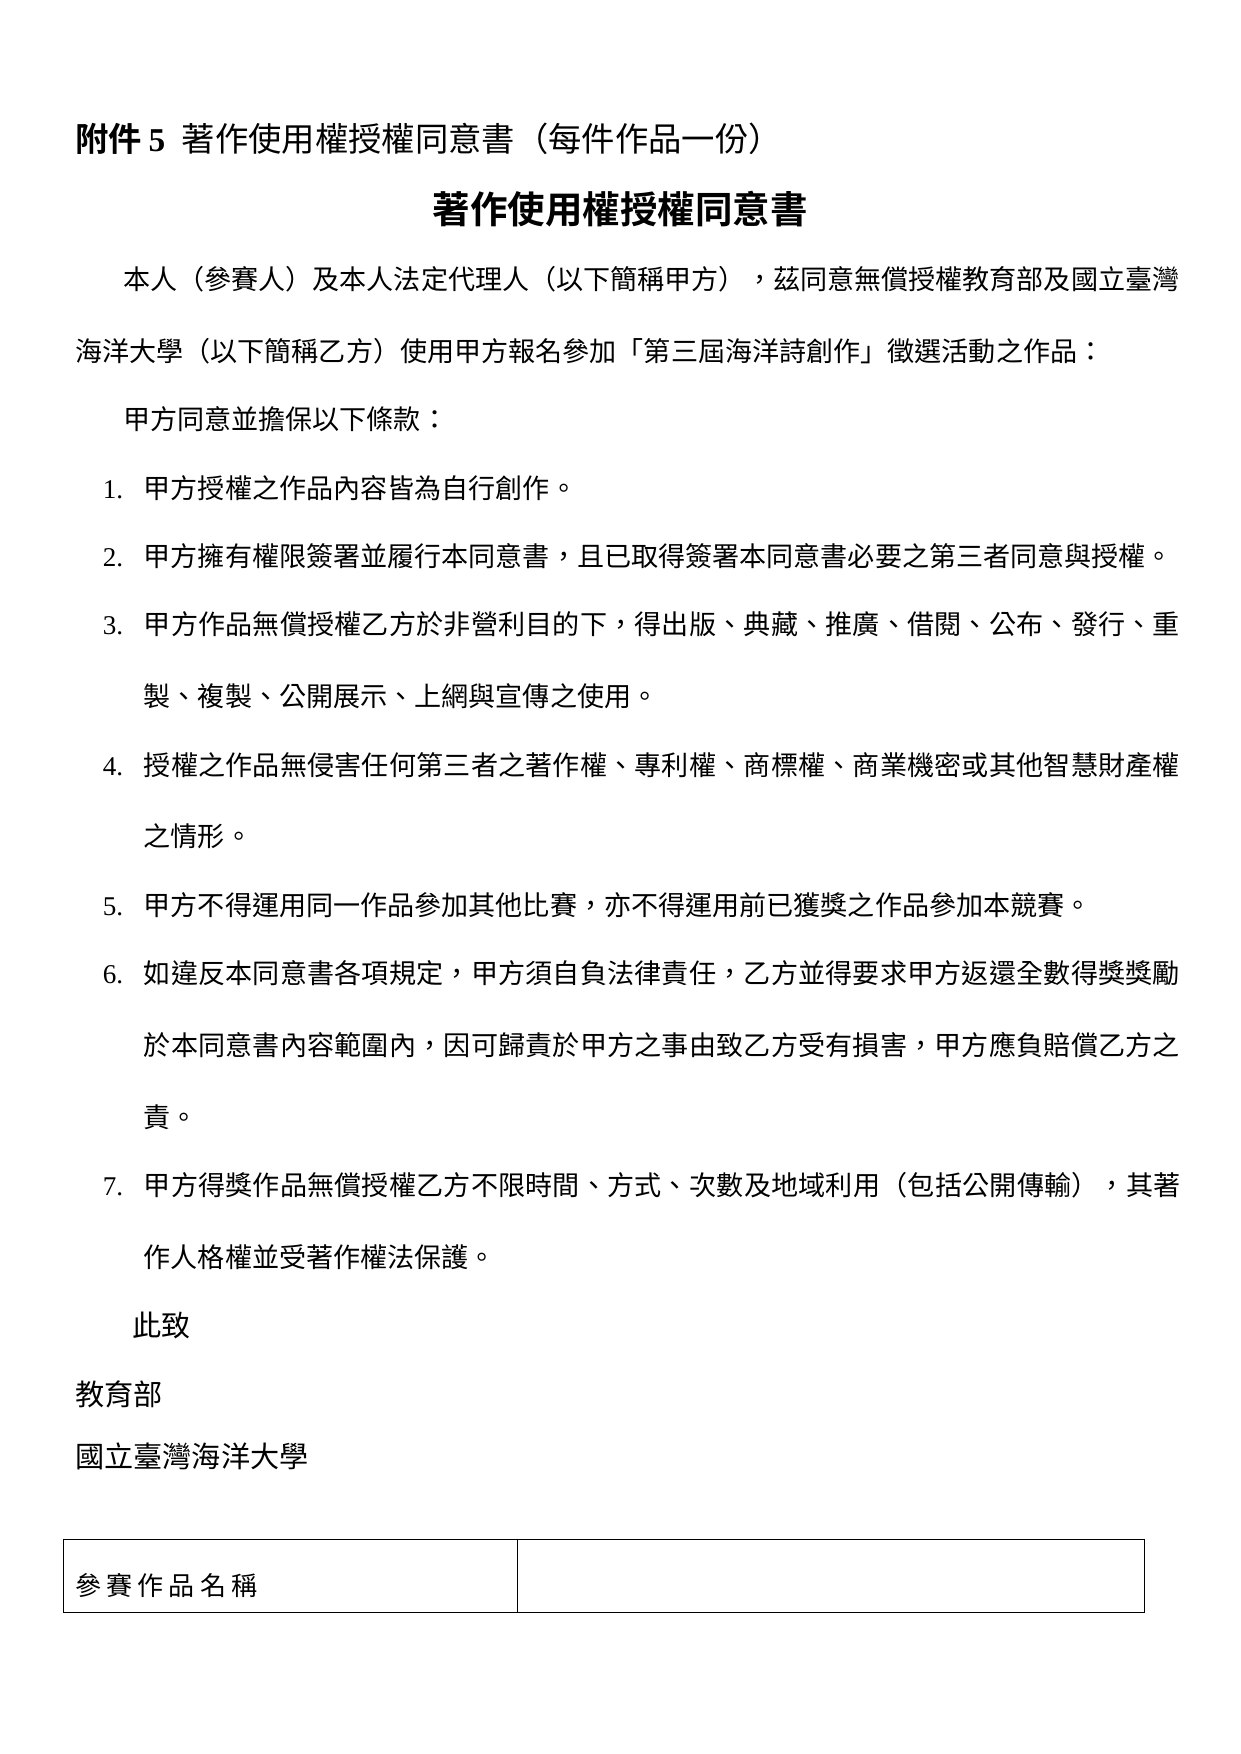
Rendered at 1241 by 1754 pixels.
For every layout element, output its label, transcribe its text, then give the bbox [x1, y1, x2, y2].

text 附件5 著作使用權授權同意書（每件作品一份） [75, 96, 1165, 158]
list 甲方不得運用同一作品參加其他比賽，亦不得運用前已獲獎之作品參加本競賽。 [103, 862, 1182, 924]
list 甲方得獎作品無償授權乙方不限時間、方式、次數及地域利用（包括公開傳輸），其著作人格權並受著作權法保護。 [103, 1142, 1182, 1276]
table_header 參賽作品名稱 [64, 1540, 517, 1612]
list 甲方作品無償授權乙方於非營利目的下，得出版、典藏、推廣、借閱、公布、發行、重製、複製、公開展示、上網與宣傳之使用。 [103, 581, 1182, 716]
text 甲方同意並擔保以下條款： [75, 376, 1182, 439]
list 甲方授權之作品內容皆為自行創作。 [103, 444, 1182, 507]
text 此致 [75, 1282, 1165, 1345]
list 如違反本同意書各項規定，甲方須自負法律責任，乙方並得要求甲方返還全數得獎獎勵，於本同意書內容範圍內，因可歸責於甲方之事由致乙方受有損害，甲方應負賠償乙方之責。 [103, 930, 1182, 1136]
list 授權之作品無侵害任何第三者之著作權、專利權、商標權、商業機密或其他智慧財產權之情形。 [103, 721, 1182, 856]
text 本人（參賽人）及本人法定代理人（以下簡稱甲方），茲同意無償授權教育部及國立臺灣海洋大學（以下簡稱乙方）使用甲方報名參加「第三屆海洋詩創作」徵選活動之作品： [75, 236, 1182, 370]
text 著作使用權授權同意書 [75, 165, 1165, 228]
text 教育部 國立臺灣海洋大學 [75, 1351, 1165, 1476]
list 甲方擁有權限簽署並履行本同意書，且已取得簽署本同意書必要之第三者同意與授權。 [103, 513, 1182, 575]
table_header [518, 1540, 1144, 1612]
